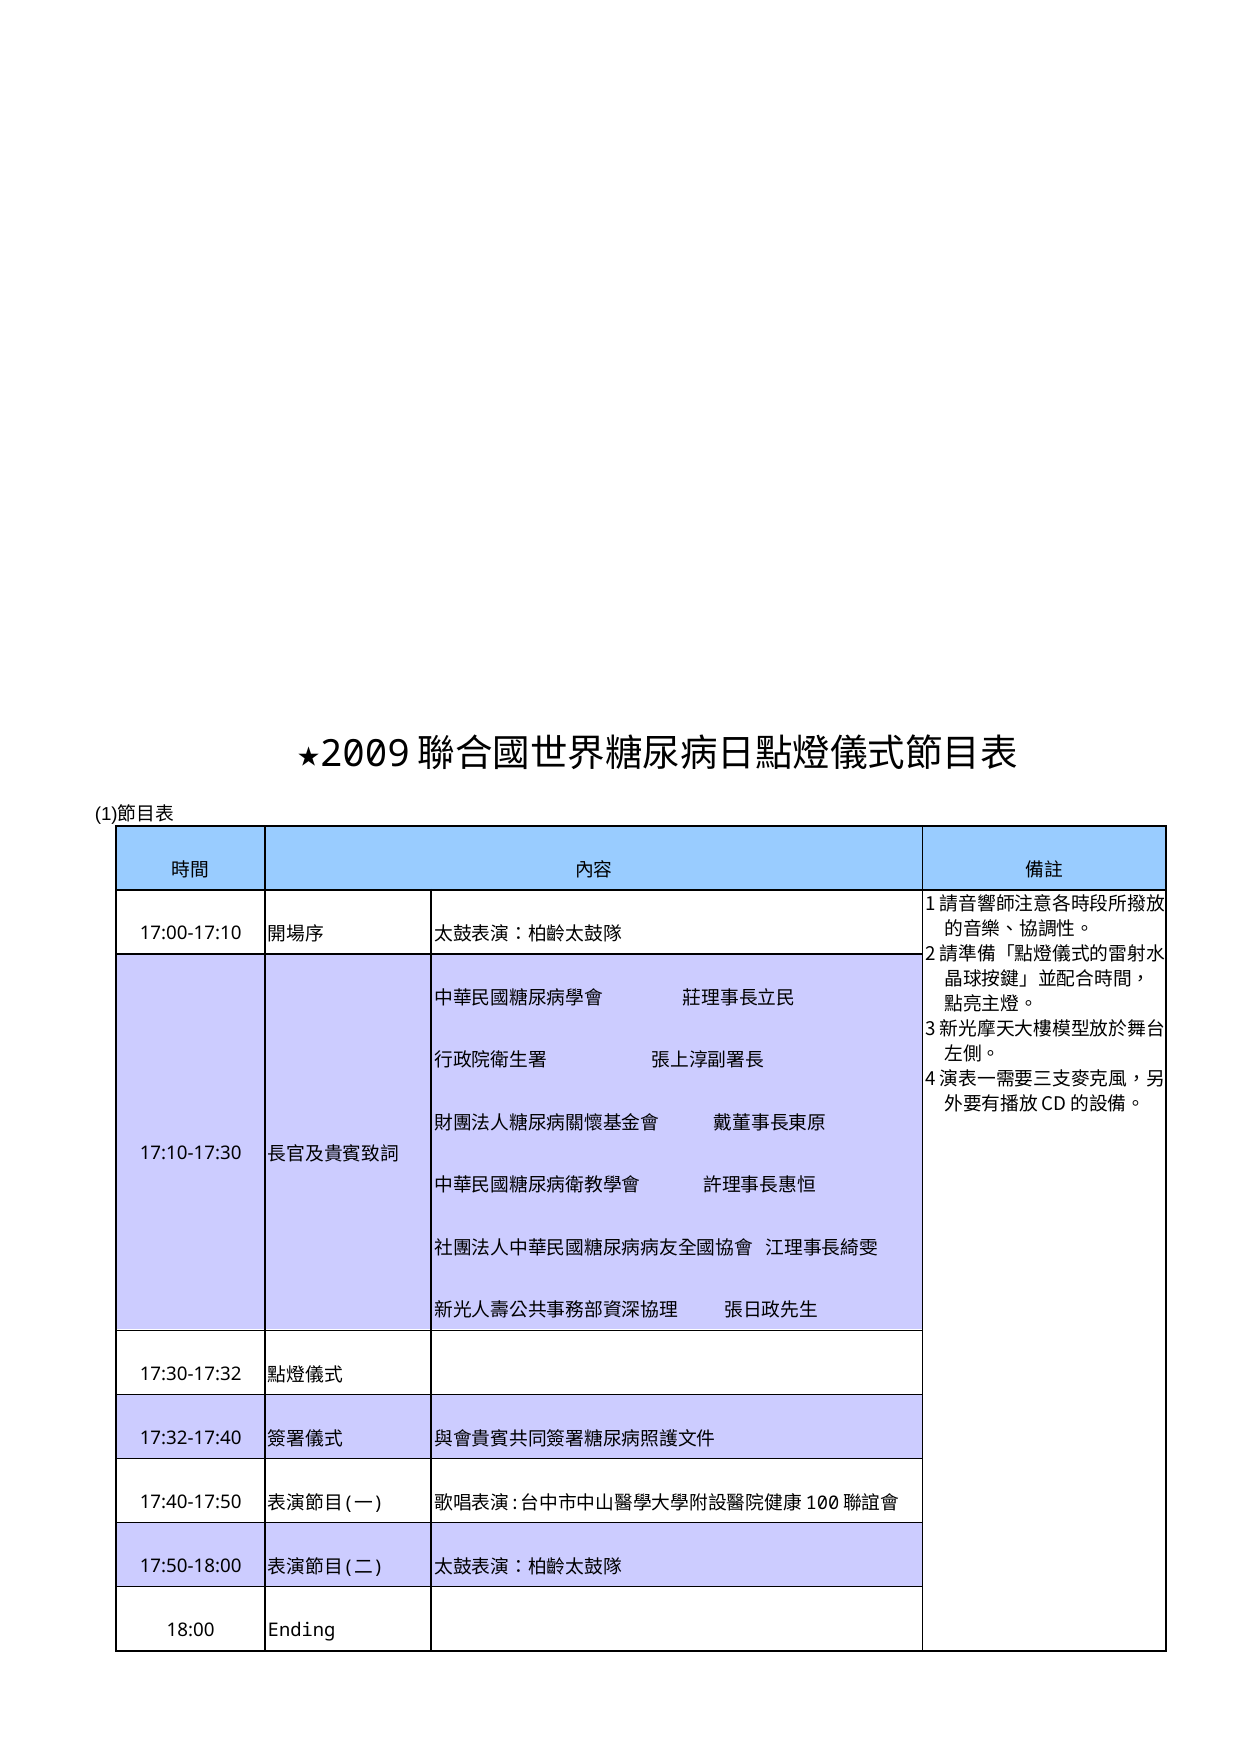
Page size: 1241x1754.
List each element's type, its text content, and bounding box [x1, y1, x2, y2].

table_cell 17:30-17:32 [117, 1331, 264, 1394]
table_header 備註 [923, 827, 1165, 889]
table_cell 表演節目(二) [266, 1523, 430, 1586]
table_cell 與會貴賓共同簽署糖尿病照護文件 [432, 1395, 922, 1458]
text (1)節目表 [94, 800, 1163, 825]
text ★2009聯合國世界糖尿病日點燈儀式節目表 [151, 733, 1163, 775]
table_cell 17:00-17:10 [117, 891, 264, 953]
table_cell 表演節目(一) [266, 1459, 430, 1522]
table_header 內容 [266, 827, 922, 889]
table_cell 點燈儀式 [266, 1331, 430, 1394]
table_cell 太鼓表演：柏齡太鼓隊 [432, 1523, 922, 1586]
table_cell 歌唱表演:台中市中山醫學大學附設醫院健康100聯誼會 [432, 1459, 922, 1522]
table_cell [432, 1587, 922, 1650]
table_cell 簽署儀式 [266, 1395, 430, 1458]
table_cell [432, 1331, 922, 1394]
table_cell 17:32-17:40 [117, 1395, 264, 1458]
table_cell 18:00 [117, 1587, 264, 1650]
table_cell 中華民國糖尿病學會 莊理事長立民 行政院衛生署 張上淳副署長 財團法人糖尿病關懷基金會 戴董事長東原 中華民國糖尿病衛教學會 許理事長惠恒 社團法人中華民國糖尿病病友全國協會 江理事長綺雯 新光人壽公共事務部資深協理 張日政先生 [432, 955, 922, 1329]
table_cell 1請音響師注意各時段所撥放的音樂、協調性。 2請準備「點燈儀式的雷射水晶球按鍵」並配合時間，點亮主燈。 3新光摩天大樓模型放於舞台左側。 4演表一需要三支麥克風，另外要有播放CD的設備。 [923, 891, 1165, 1650]
table_cell 太鼓表演：柏齡太鼓隊 [432, 891, 922, 953]
table_cell 17:50-18:00 [117, 1523, 264, 1586]
table_cell 17:40-17:50 [117, 1459, 264, 1522]
table_cell Ending [266, 1587, 430, 1650]
table_cell 開場序 [266, 891, 430, 953]
table_header 時間 [117, 827, 264, 889]
table_cell 17:10-17:30 [117, 955, 264, 1329]
table_cell 長官及貴賓致詞 [266, 955, 430, 1329]
